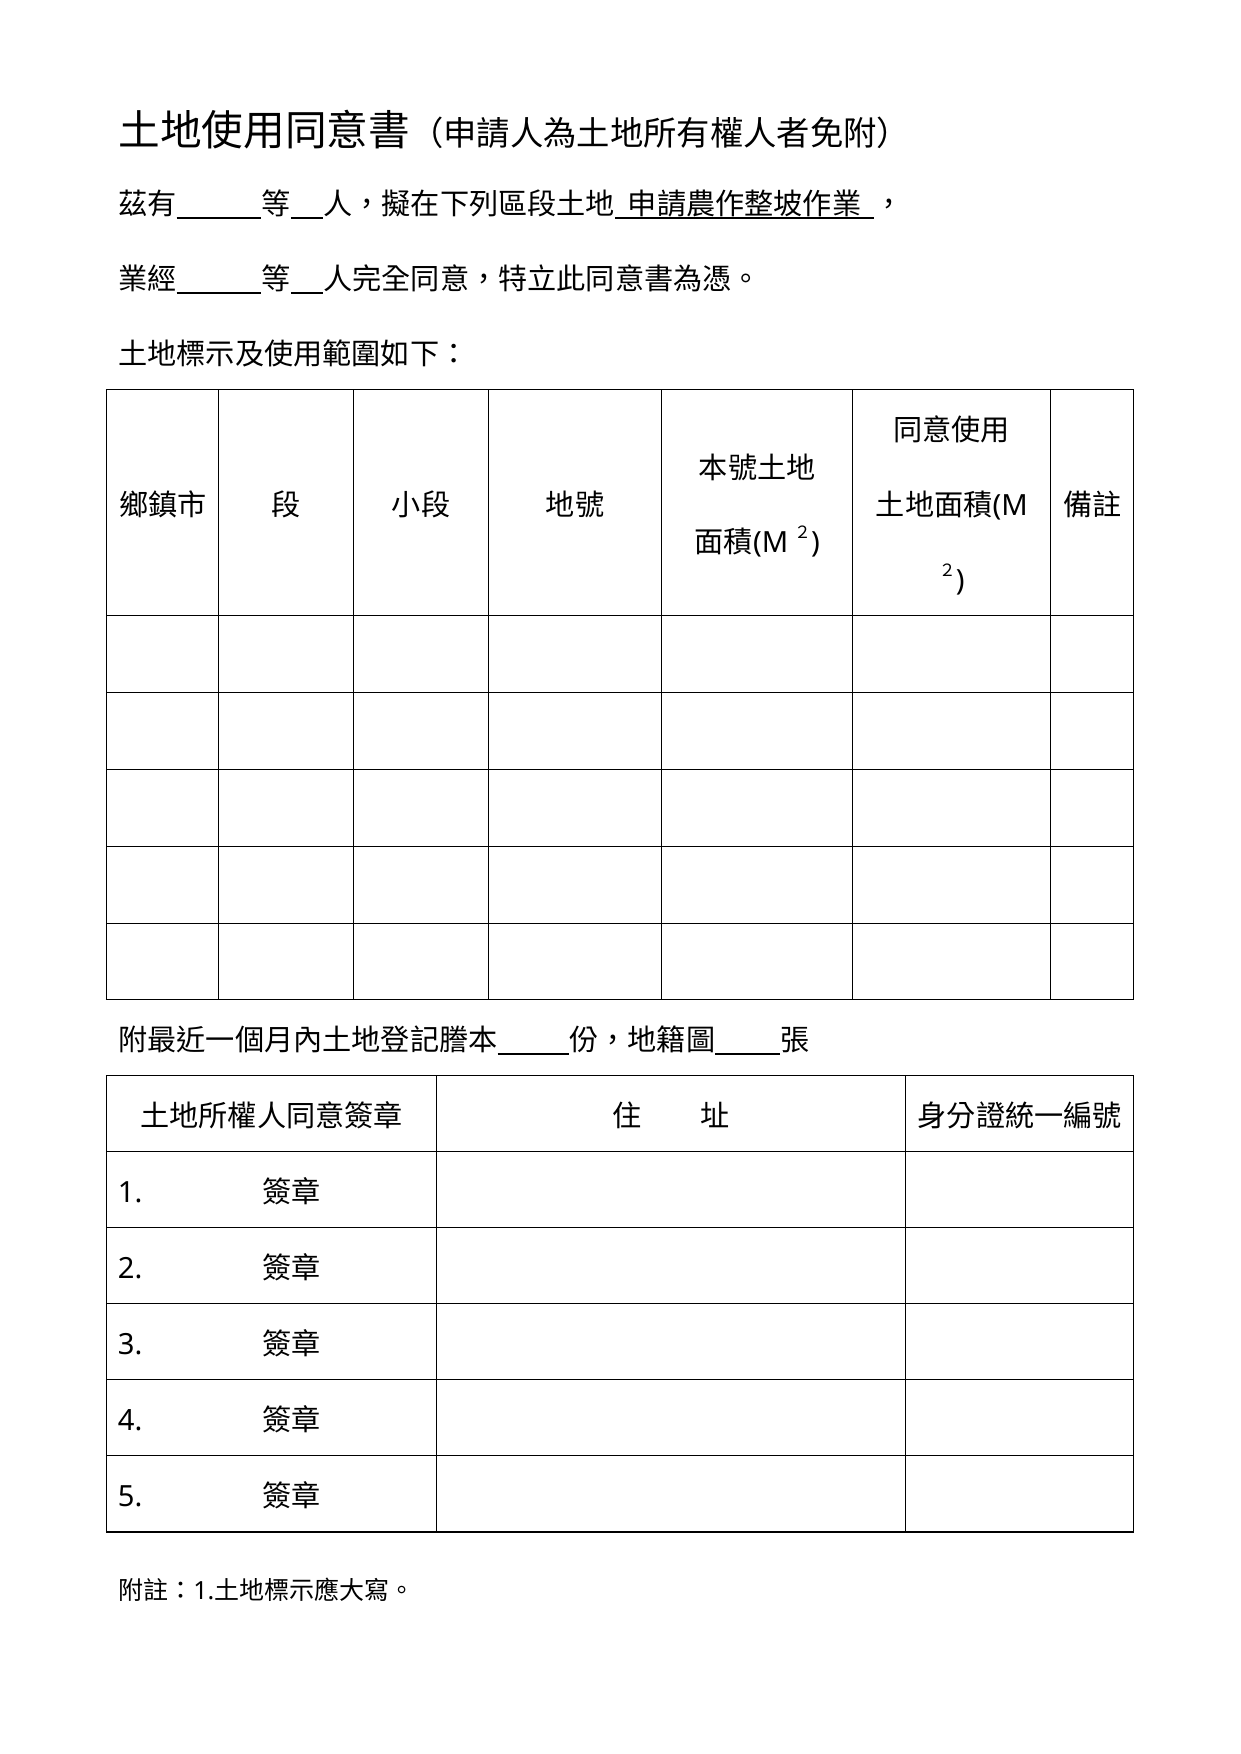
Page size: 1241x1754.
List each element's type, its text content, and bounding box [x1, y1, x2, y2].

table_cell [437, 1380, 905, 1455]
text 茲有 等 人，擬在下列區段土地 申請農作整坡作業 ， [118, 164, 1181, 239]
table_cell [662, 770, 852, 846]
table_cell [354, 770, 488, 846]
table_cell [906, 1228, 1133, 1303]
table_header 住 址 [437, 1076, 905, 1151]
table_cell [354, 693, 488, 769]
table_cell [853, 847, 1050, 922]
table_cell [354, 924, 488, 999]
table_cell [1051, 616, 1133, 692]
table_cell 1. 簽章 [107, 1152, 436, 1227]
table_cell [1051, 693, 1133, 769]
table_cell [219, 616, 353, 692]
table_cell [437, 1152, 905, 1227]
table_cell [489, 770, 661, 846]
table_cell [437, 1456, 905, 1531]
table_cell [219, 693, 353, 769]
table_cell [662, 616, 852, 692]
table_cell 3. 簽章 [107, 1304, 436, 1379]
table_header 同意使用 土地面積(M２) [853, 390, 1050, 615]
table_cell [1051, 847, 1133, 922]
text 附最近一個月內土地登記謄本 份，地籍圖 張 [118, 1000, 1181, 1075]
table_cell [489, 924, 661, 999]
table_header 地號 [489, 390, 661, 615]
table_cell [437, 1304, 905, 1379]
table_cell [853, 924, 1050, 999]
table_cell [107, 770, 218, 846]
table_header 本號土地 面積(M２) [662, 390, 852, 615]
table_header 備註 [1051, 390, 1133, 615]
table_cell 5. 簽章 [107, 1456, 436, 1531]
table_cell [107, 693, 218, 769]
table_cell [906, 1304, 1133, 1379]
table_cell [219, 770, 353, 846]
table_cell [489, 693, 661, 769]
table_cell [1051, 924, 1133, 999]
table_cell [906, 1380, 1133, 1455]
table_cell [489, 847, 661, 922]
table_cell [219, 924, 353, 999]
table_header 段 [219, 390, 353, 615]
table_cell [853, 693, 1050, 769]
text 土地使用同意書（申請人為土地所有權人者免附） [118, 89, 1181, 164]
table_header 小段 [354, 390, 488, 615]
table_cell [437, 1228, 905, 1303]
table_cell [107, 616, 218, 692]
text 附註：1.土地標示應大寫。 [118, 1570, 1181, 1607]
table_cell 4. 簽章 [107, 1380, 436, 1455]
table_cell [662, 847, 852, 922]
table_cell [662, 924, 852, 999]
table_cell [906, 1152, 1133, 1227]
table_cell [853, 770, 1050, 846]
table_header 鄉鎮市 [107, 390, 218, 615]
table_cell [354, 616, 488, 692]
text 土地標示及使用範圍如下： [118, 314, 1181, 389]
table_cell [662, 693, 852, 769]
table_cell 2. 簽章 [107, 1228, 436, 1303]
table_cell [489, 616, 661, 692]
table_cell [219, 847, 353, 922]
text 業經 等 人完全同意，特立此同意書為憑。 [118, 239, 1181, 314]
table_cell [107, 924, 218, 999]
table_cell [354, 847, 488, 922]
table_cell [906, 1456, 1133, 1531]
table_cell [853, 616, 1050, 692]
table_header 身分證統一編號 [906, 1076, 1133, 1151]
table_cell [107, 847, 218, 922]
table_header 土地所權人同意簽章 [107, 1076, 436, 1151]
table_cell [1051, 770, 1133, 846]
